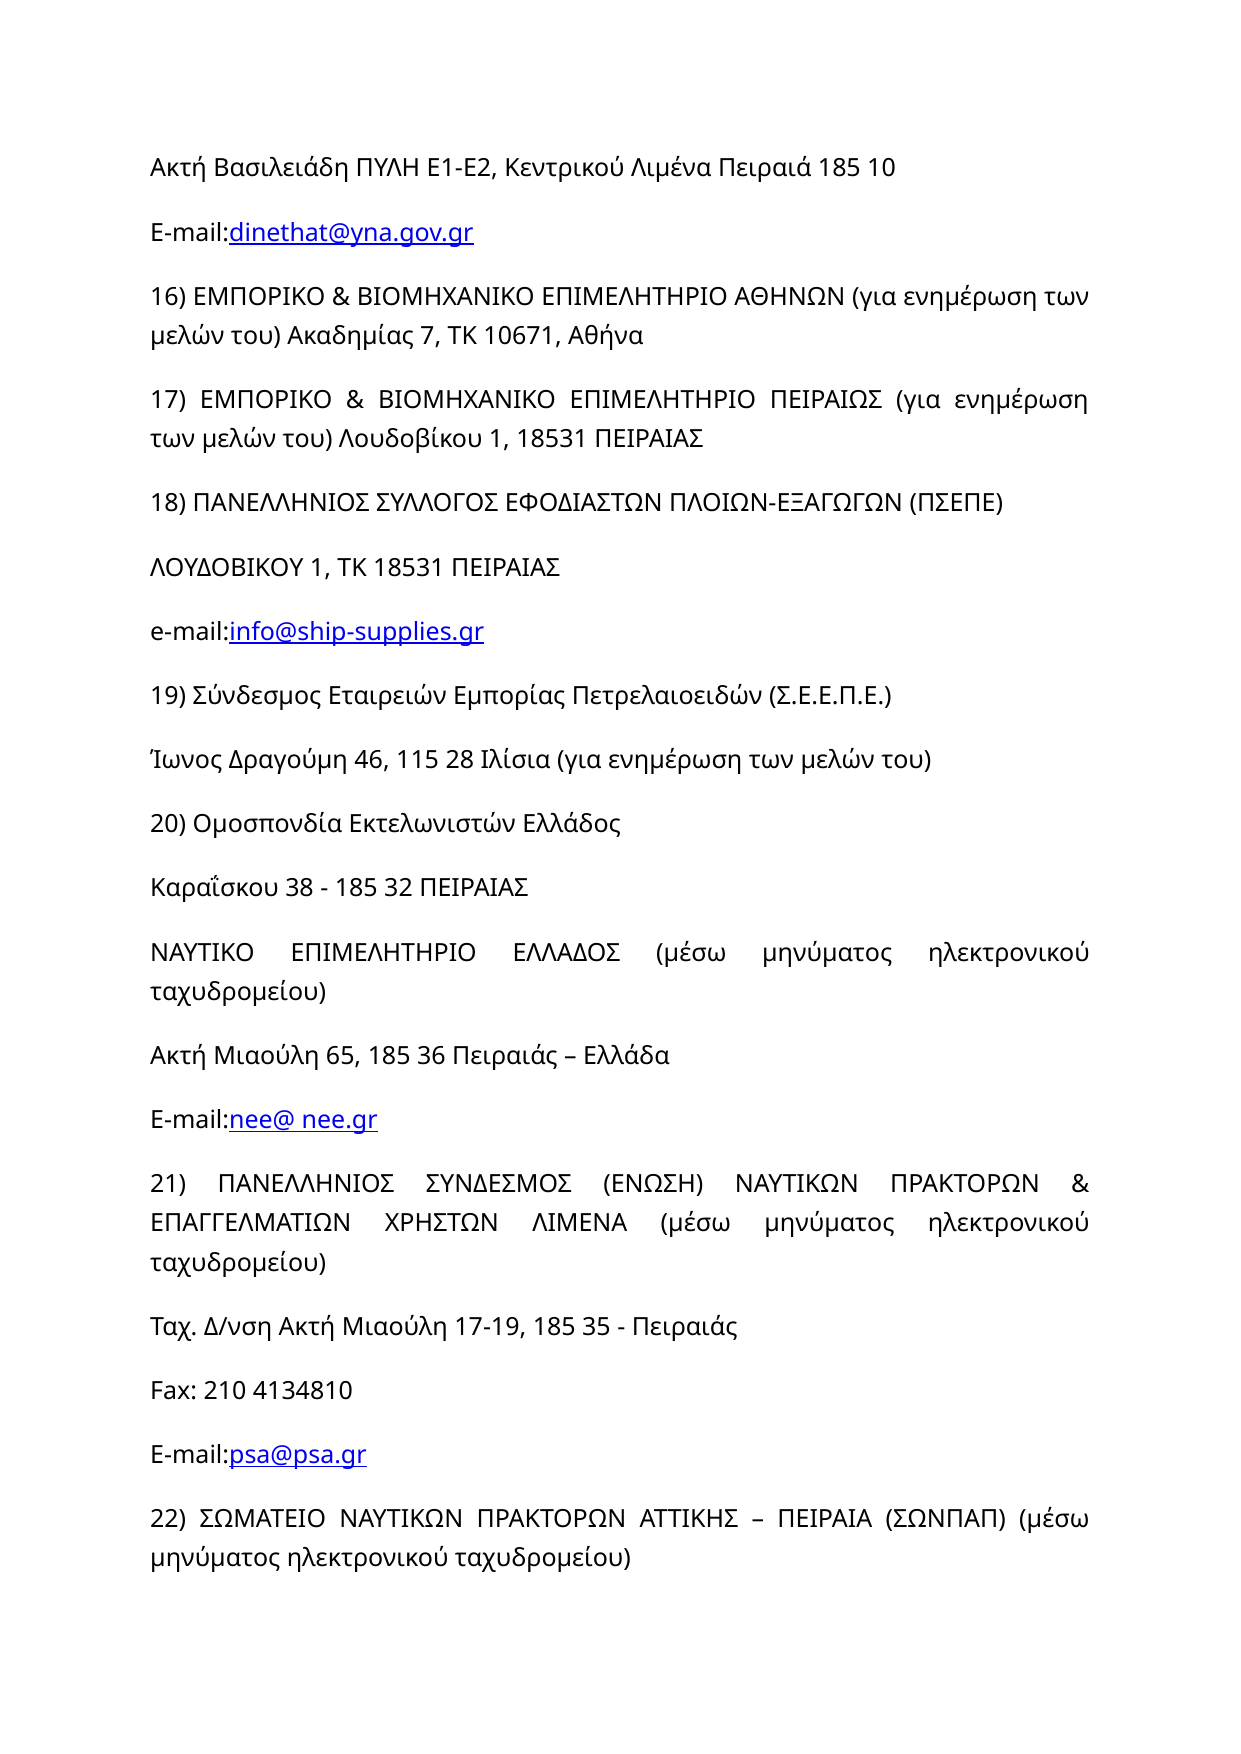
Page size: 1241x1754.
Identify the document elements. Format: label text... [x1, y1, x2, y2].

text ΛΟΥΔΟΒΙΚΟΥ 1, ΤΚ 18531 ΠΕΙΡΑΙΑΣ [150, 549, 1090, 583]
text Fax: 210 4134810 [150, 1372, 1090, 1407]
text 17) ΕΜΠΟΡΙΚΟ & ΒΙΟΜΗΧΑΝΙΚΟ ΕΠΙΜΕΛΗΤΗΡΙΟ ΠΕΙΡΑΙΩΣ (για ενημέρωση των μελών του) Λουδοβίκου 1, 18531 ΠΕΙΡΑΙΑΣ [150, 382, 1090, 455]
text 18) ΠΑΝΕΛΛΗΝΙΟΣ ΣΥΛΛΟΓΟΣ ΕΦΟΔΙΑΣΤΩΝ ΠΛΟΙΩΝ-ΕΞΑΓΩΓΩΝ (ΠΣΕΠΕ) [150, 485, 1090, 519]
text Καραΐσκου 38 - 185 32 ΠΕΙΡΑΙΑΣ [150, 870, 1090, 904]
text e-mail:info@ship-supplies.gr [150, 613, 1090, 647]
text Ίωνος Δραγούμη 46, 115 28 Ιλίσια (για ενημέρωση των μελών του) [150, 742, 1090, 776]
text Ακτή Μιαούλη 65, 185 36 Πειραιάς – Ελλάδα [150, 1037, 1090, 1072]
text E-mail:dinethat@yna.gov.gr [150, 214, 1090, 248]
text 20) Ομοσπονδία Εκτελωνιστών Ελλάδος [150, 806, 1090, 840]
text Ακτή Βασιλειάδη ΠΥΛΗ Ε1-Ε2, Κεντρικού Λιμένα Πειραιά 185 10 [150, 150, 1090, 184]
text 22) ΣΩΜΑΤΕΙΟ ΝΑΥΤΙΚΩΝ ΠΡΑΚΤΟΡΩΝ ΑΤΤΙΚΗΣ – ΠΕΙΡΑΙΑ (ΣΩΝΠΑΠ) (μέσω μηνύματος ηλεκτρονικού ταχυδρομείου) [150, 1501, 1090, 1574]
text 16) ΕΜΠΟΡΙΚΟ & ΒΙΟΜΗΧΑΝΙΚΟ ΕΠΙΜΕΛΗΤΗΡΙΟ ΑΘΗΝΩΝ (για ενημέρωση των μελών του) Ακαδημίας 7, ΤΚ 10671, Αθήνα [150, 278, 1090, 352]
text E-mail:psa@psa.gr [150, 1437, 1090, 1471]
text 21) ΠΑΝΕΛΛΗΝΙΟΣ ΣΥΝΔΕΣΜΟΣ (ΕΝΩΣΗ) ΝΑΥΤΙΚΩΝ ΠΡΑΚΤΟΡΩΝ & ΕΠΑΓΓΕΛΜΑΤΙΩΝ ΧΡΗΣΤΩΝ ΛΙΜΕΝΑ (μέσω μηνύματος ηλεκτρονικού ταχυδρομείου) [150, 1166, 1090, 1278]
text ΝΑΥΤΙΚΟ ΕΠΙΜΕΛΗΤΗΡΙΟ ΕΛΛΑΔΟΣ (μέσω μηνύματος ηλεκτρονικού ταχυδρομείου) [150, 934, 1090, 1007]
text Ταχ. Δ/νση Ακτή Μιαούλη 17-19, 185 35 - Πειραιάς [150, 1308, 1090, 1342]
text 19) Σύνδεσμος Εταιρειών Εμπορίας Πετρελαιοειδών (Σ.Ε.Ε.Π.Ε.) [150, 677, 1090, 712]
text E-mail:nee@ nee.gr [150, 1102, 1090, 1136]
